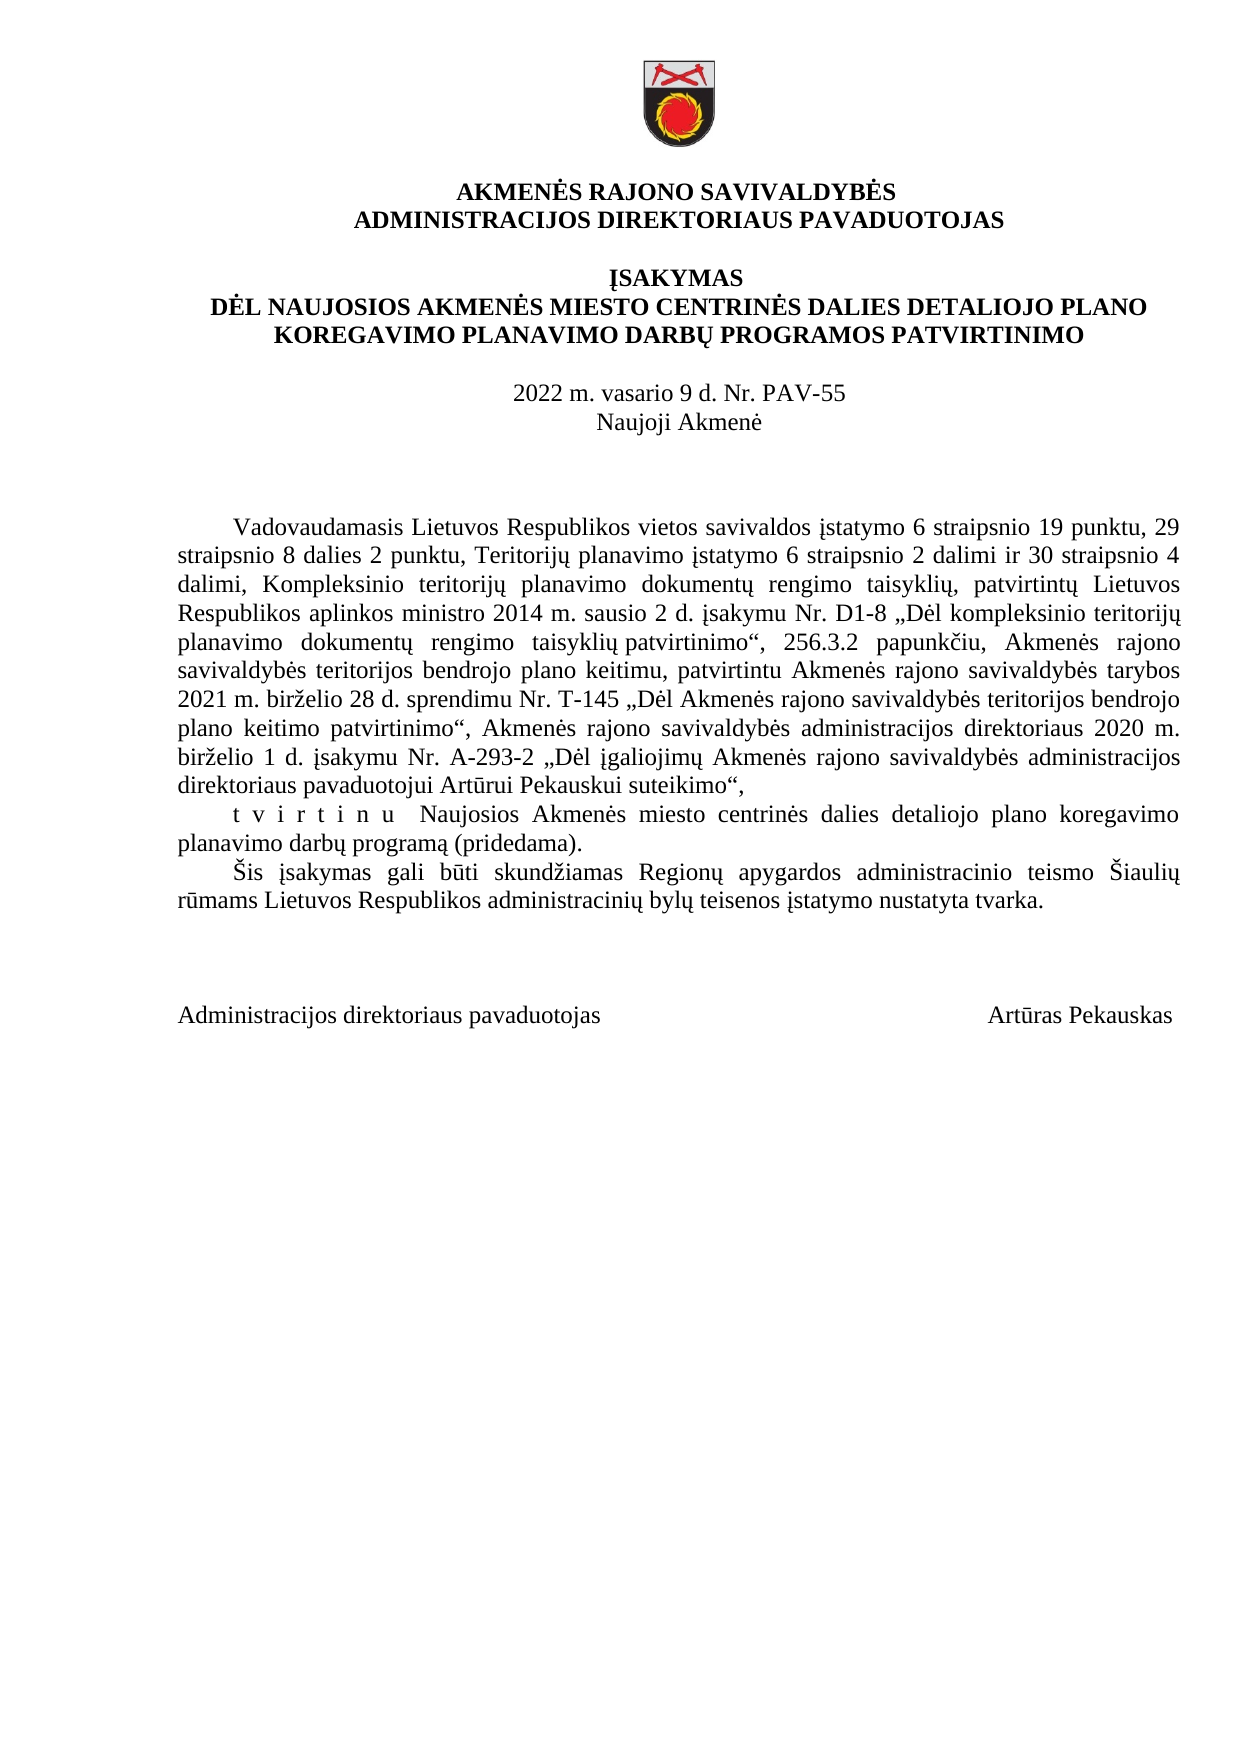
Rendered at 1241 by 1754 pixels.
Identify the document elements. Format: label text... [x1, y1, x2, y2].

text 2022 m. vasario 9 d. Nr. PAV-55 [177, 378, 1181, 407]
text AKMENĖS RAJONO SAVIVALDYBĖS [177, 177, 1181, 206]
text ADMINISTRACIJOS DIREKTORIAUS PAVADUOTOJAS [177, 206, 1181, 234]
text Vadovaudamasis Lietuvos Respublikos vietos savivaldos įstatymo 6 straipsnio 19 punktu, 29 straipsnio 8 dalies 2 punktu, Teritorijų planavimo įstatymo 6 straipsnio 2 dalimi ir 30 straipsnio 4 dalimi, Kompleksinio teritorijų planavimo dokumentų rengimo taisyklių, patvirtintų Lietuvos Respublikos aplinkos ministro 2014 m. sausio 2 d. įsakymu Nr. D1-8 „Dėl kompleksinio teritorijų planavimo dokumentų rengimo taisyklių patvirtinimo“, 256.3.2 papunkčiu, Akmenės rajono savivaldybės teritorijos bendrojo plano keitimu, patvirtintu Akmenės rajono savivaldybės tarybos 2021 m. birželio 28 d. sprendimu Nr. T-145 „Dėl Akmenės rajono savivaldybės teritorijos bendrojo plano keitimo patvirtinimo“, Akmenės rajono savivaldybės administracijos direktoriaus 2020 m. birželio 1 d. įsakymu Nr. A-293-2 „Dėl įgaliojimų Akmenės rajono savivaldybės administracijos direktoriaus pavaduotojui Artūrui Pekauskui suteikimo“, [177, 512, 1181, 799]
text ĮSAKYMAS [177, 263, 1181, 292]
text Administracijos direktoriaus pavaduotojas Artūras Pekauskas [177, 1001, 1181, 1029]
text Naujoji Akmenė [177, 407, 1181, 436]
text t v i r t i n u Naujosios Akmenės miesto centrinės dalies detaliojo plano koregavimo planavimo darbų programą (pridedama). [177, 799, 1181, 857]
text Šis įsakymas gali būti skundžiamas Regionų apygardos administracinio teismo Šiaulių rūmams Lietuvos Respublikos administracinių bylų teisenos įstatymo nustatyta tvarka. [177, 857, 1181, 914]
text DĖL NAUJOSIOS AKMENĖS MIESTO CENTRINĖS DALIES DETALIOJO PLANO KOREGAVIMO PLANAVIMO DARBŲ PROGRAMOS PATVIRTINIMO [177, 292, 1181, 349]
